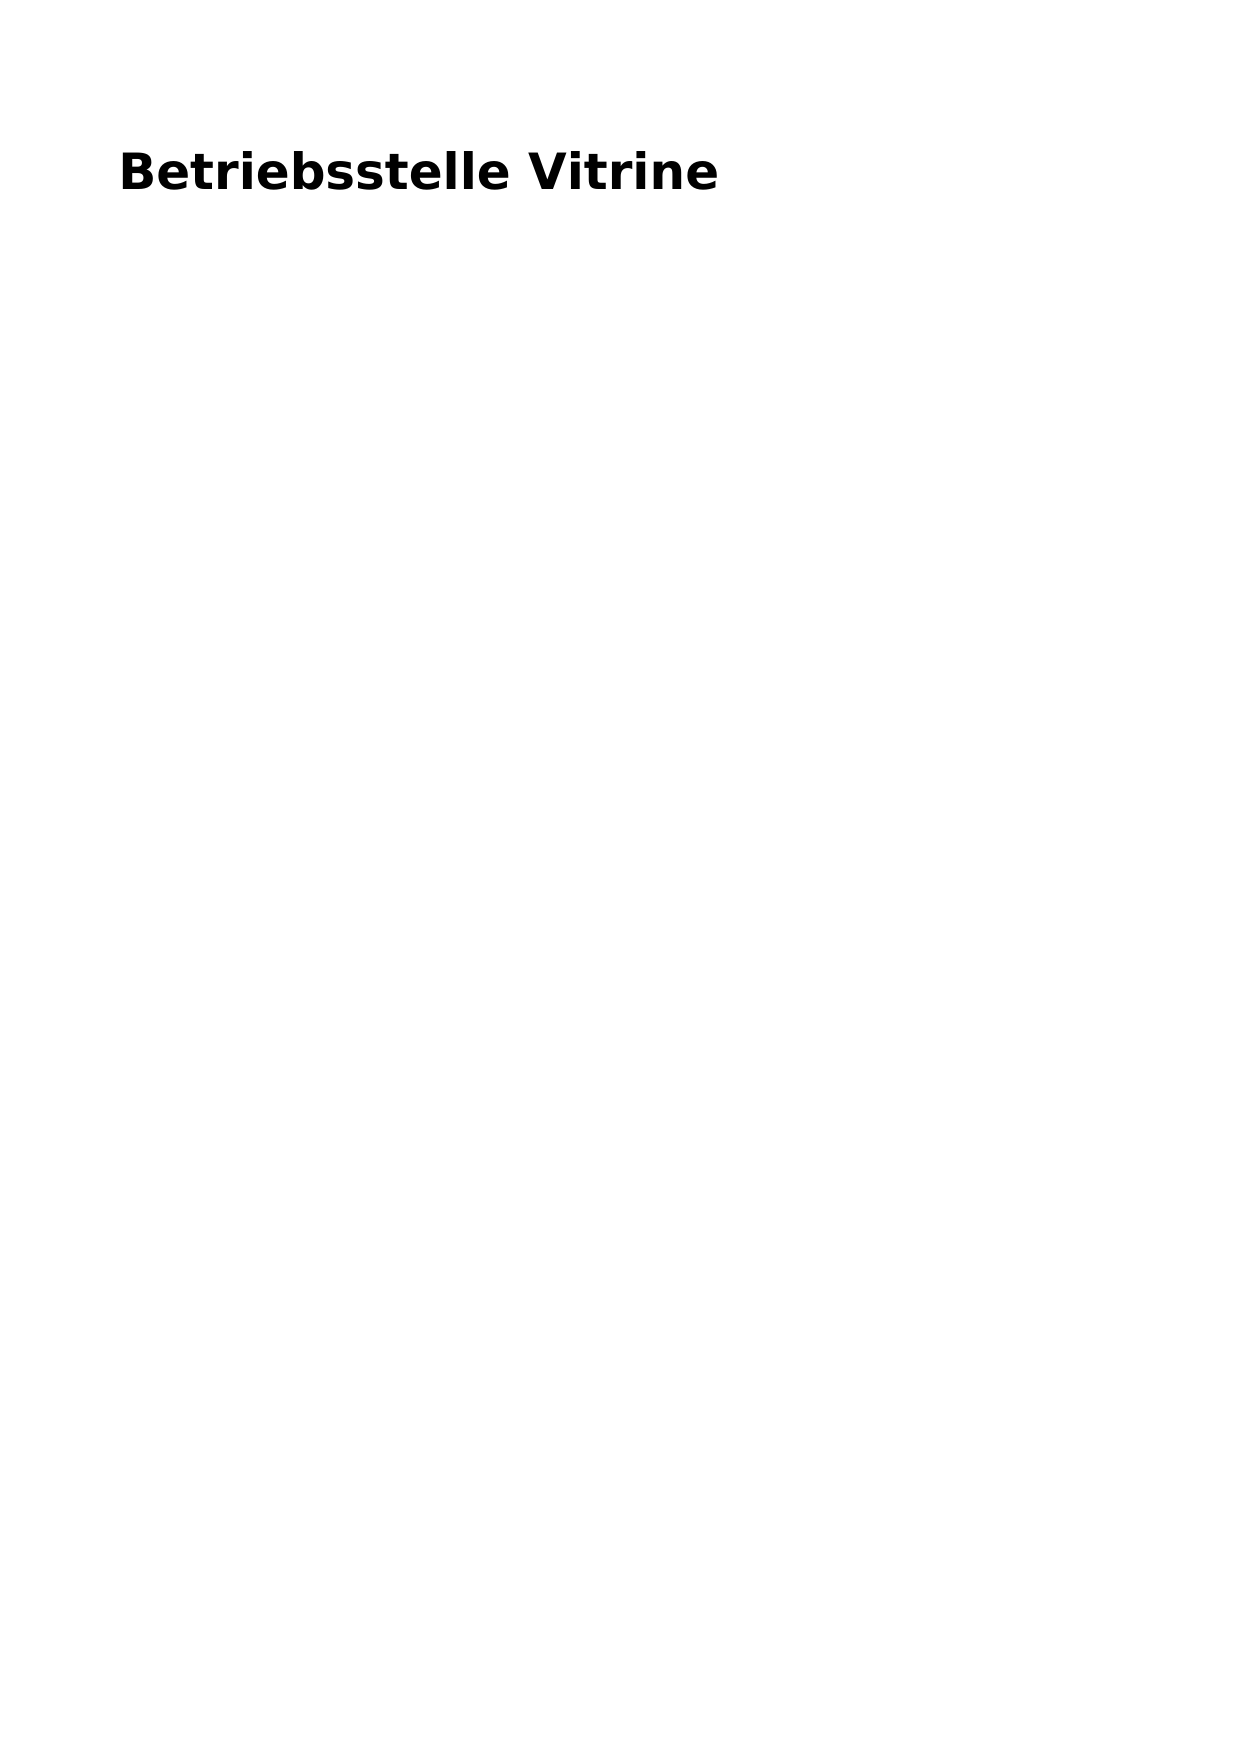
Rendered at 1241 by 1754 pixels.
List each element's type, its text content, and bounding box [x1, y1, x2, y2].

subtitle Betriebsstelle Vitrine [118, 143, 1122, 201]
